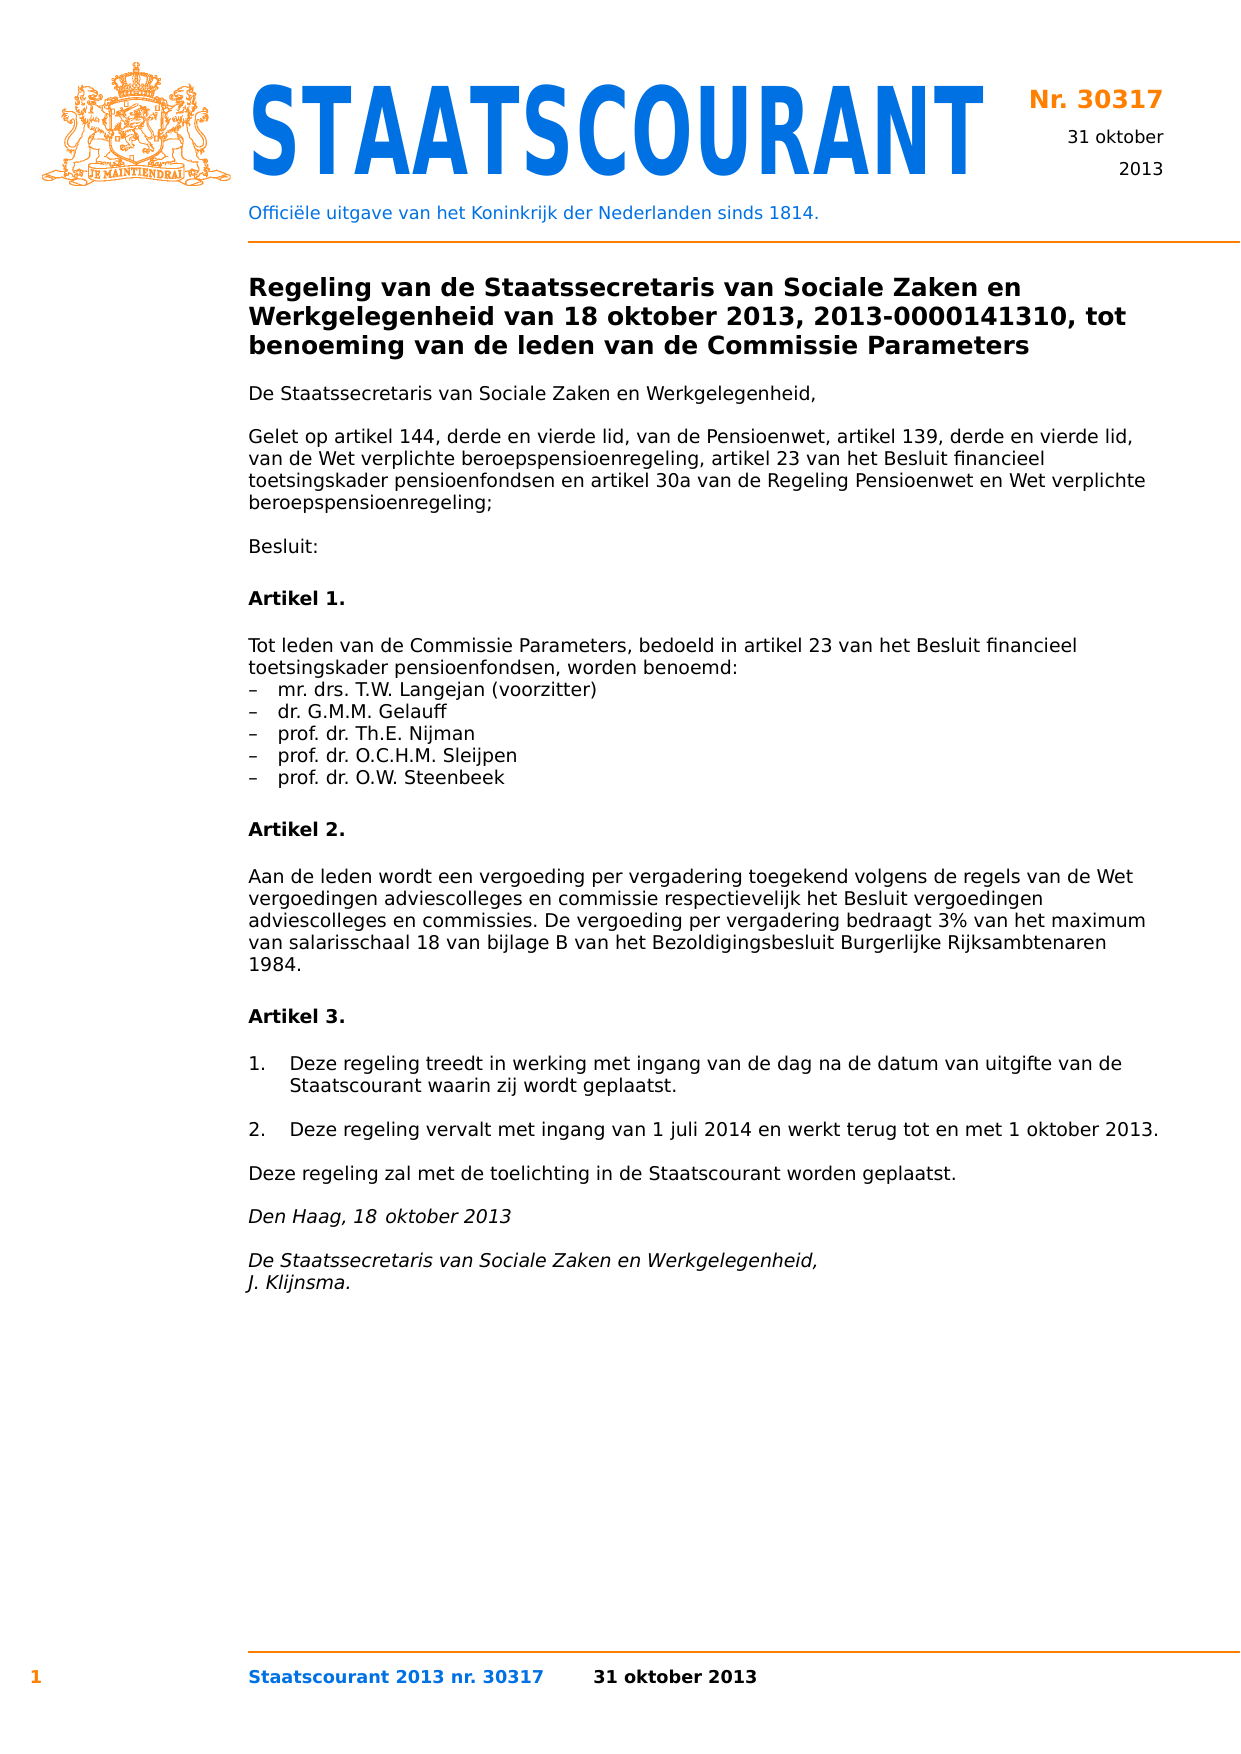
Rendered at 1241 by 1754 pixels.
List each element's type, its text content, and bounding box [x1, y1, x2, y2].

subtitle Artikel 2. [248, 819, 1163, 841]
text – prof. dr. O.C.H.M. Sleijpen [248, 745, 1163, 767]
text – mr. drs. T.W. Langejan (voorzitter) [248, 679, 1163, 701]
table_header STAATSCOURANT [248, 62, 998, 203]
subtitle Regeling van de Staatssecretaris van Sociale Zaken en Werkgelegenheid van 18 oktober 2013, 2013-0000141310, tot benoeming van de leden van de Commissie Parameters [248, 273, 1163, 361]
subtitle Artikel 3. [248, 1006, 1163, 1028]
text – dr. G.M.M. Gelauff [248, 701, 1163, 723]
text De Staatssecretaris van Sociale Zaken en Werkgelegenheid, [248, 382, 1163, 404]
subtitle Artikel 1. [248, 588, 1163, 610]
text Besluit: [248, 536, 1163, 558]
text – prof. dr. O.W. Steenbeek [248, 767, 1163, 789]
text 1. Deze regeling treedt in werking met ingang van de dag na de datum van uitgifte van de Staatscourant waarin zij wordt geplaatst. [248, 1053, 1163, 1097]
table_header Nr. 30317 [998, 62, 1240, 121]
text Deze regeling zal met de toelichting in de Staatscourant worden geplaatst. [248, 1162, 1163, 1184]
text De Staatssecretaris van Sociale Zaken en Werkgelegenheid, J. Klijnsma. [248, 1250, 1163, 1294]
text Aan de leden wordt een vergoeding per vergadering toegekend volgens de regels van de Wet vergoedingen adviescolleges en commissie respectievelijk het Besluit vergoedingen adviescolleges en commissies. De vergoeding per vergadering bedraagt 3% van het maximum van salarisschaal 18 van bijlage B van het Bezoldigingsbesluit Burgerlijke Rijksambtenaren 1984. [248, 866, 1163, 976]
text Den Haag, 18 oktober 2013 [248, 1206, 1163, 1228]
text 2. Deze regeling vervalt met ingang van 1 juli 2014 en werkt terug tot en met 1 oktober 2013. [248, 1118, 1163, 1141]
text – prof. dr. Th.E. Nijman [248, 723, 1163, 745]
table_cell 31 oktober [998, 121, 1240, 153]
table_cell 2013 [998, 153, 1240, 203]
table_header [25, 62, 248, 241]
table_cell Officiële uitgave van het Koninkrijk der Nederlanden sinds 1814. [248, 203, 1240, 241]
picture [41, 62, 231, 186]
text Gelet op artikel 144, derde en vierde lid, van de Pensioenwet, artikel 139, derde en vierde lid, van de Wet verplichte beroepspensioenregeling, artikel 23 van het Besluit financieel toetsingskader pensioenfondsen en artikel 30a van de Regeling Pensioenwet en Wet verplichte beroepspensioenregeling; [248, 426, 1163, 514]
text Tot leden van de Commissie Parameters, bedoeld in artikel 23 van het Besluit financieel toetsingskader pensioenfondsen, worden benoemd: [248, 635, 1163, 679]
